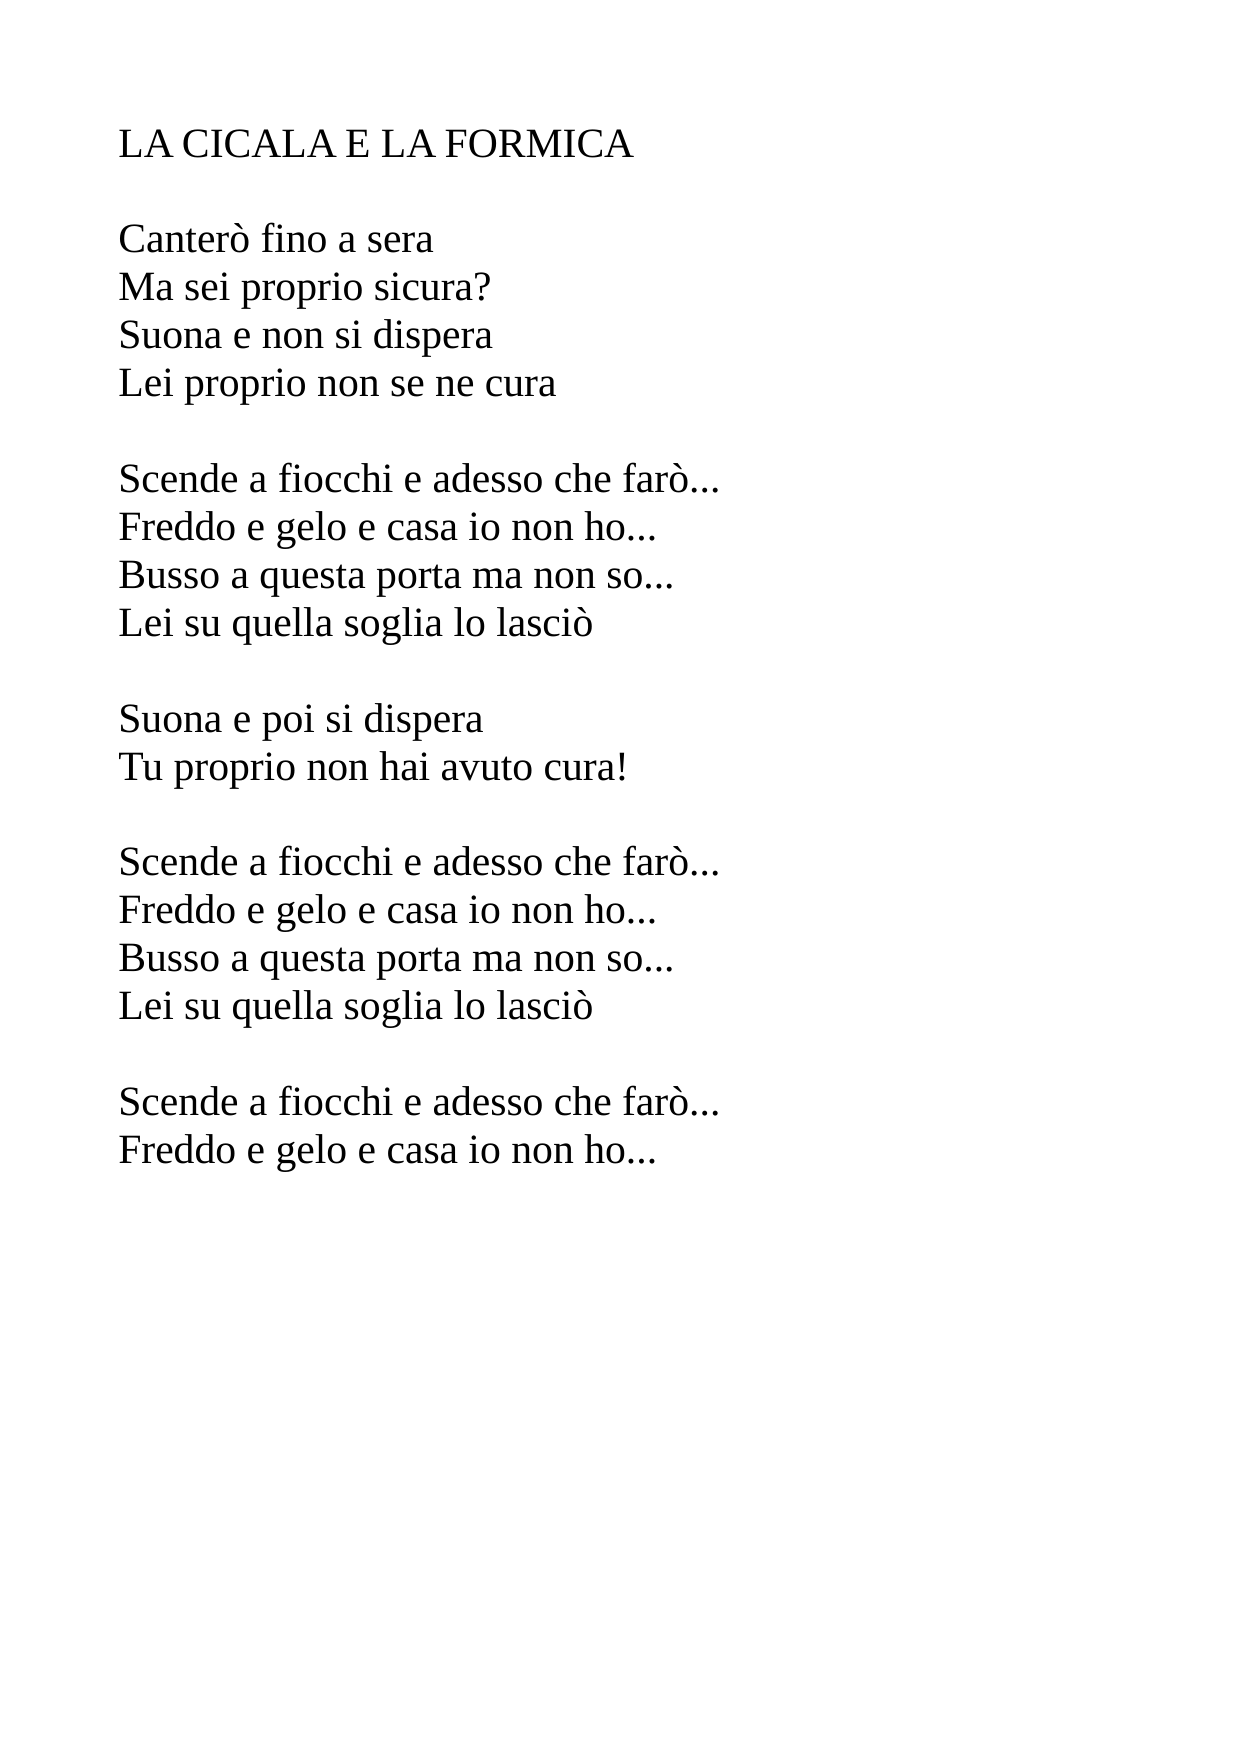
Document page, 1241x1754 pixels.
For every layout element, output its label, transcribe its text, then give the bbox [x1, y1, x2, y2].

text Busso a questa porta ma non so... [118, 933, 1122, 981]
text Scende a fiocchi e adesso che farò... [118, 837, 1122, 885]
text Lei su quella soglia lo lasciò [118, 981, 1122, 1028]
text Lei su quella soglia lo lasciò [118, 597, 1122, 645]
text Ma sei proprio sicura? [118, 262, 1122, 310]
text Suona e non si dispera [118, 310, 1122, 358]
text Busso a questa porta ma non so... [118, 549, 1122, 597]
text Freddo e gelo e casa io non ho... [118, 501, 1122, 549]
text Tu proprio non hai avuto cura! [118, 741, 1122, 789]
text Lei proprio non se ne cura [118, 358, 1122, 406]
text Scende a fiocchi e adesso che farò... [118, 453, 1122, 501]
text Suona e poi si dispera [118, 693, 1122, 741]
text Scende a fiocchi e adesso che farò... [118, 1076, 1122, 1124]
text Canterò fino a sera [118, 214, 1122, 262]
text Freddo e gelo e casa io non ho... [118, 1124, 1122, 1172]
text LA CICALA E LA FORMICA [118, 118, 1122, 166]
text Freddo e gelo e casa io non ho... [118, 885, 1122, 933]
